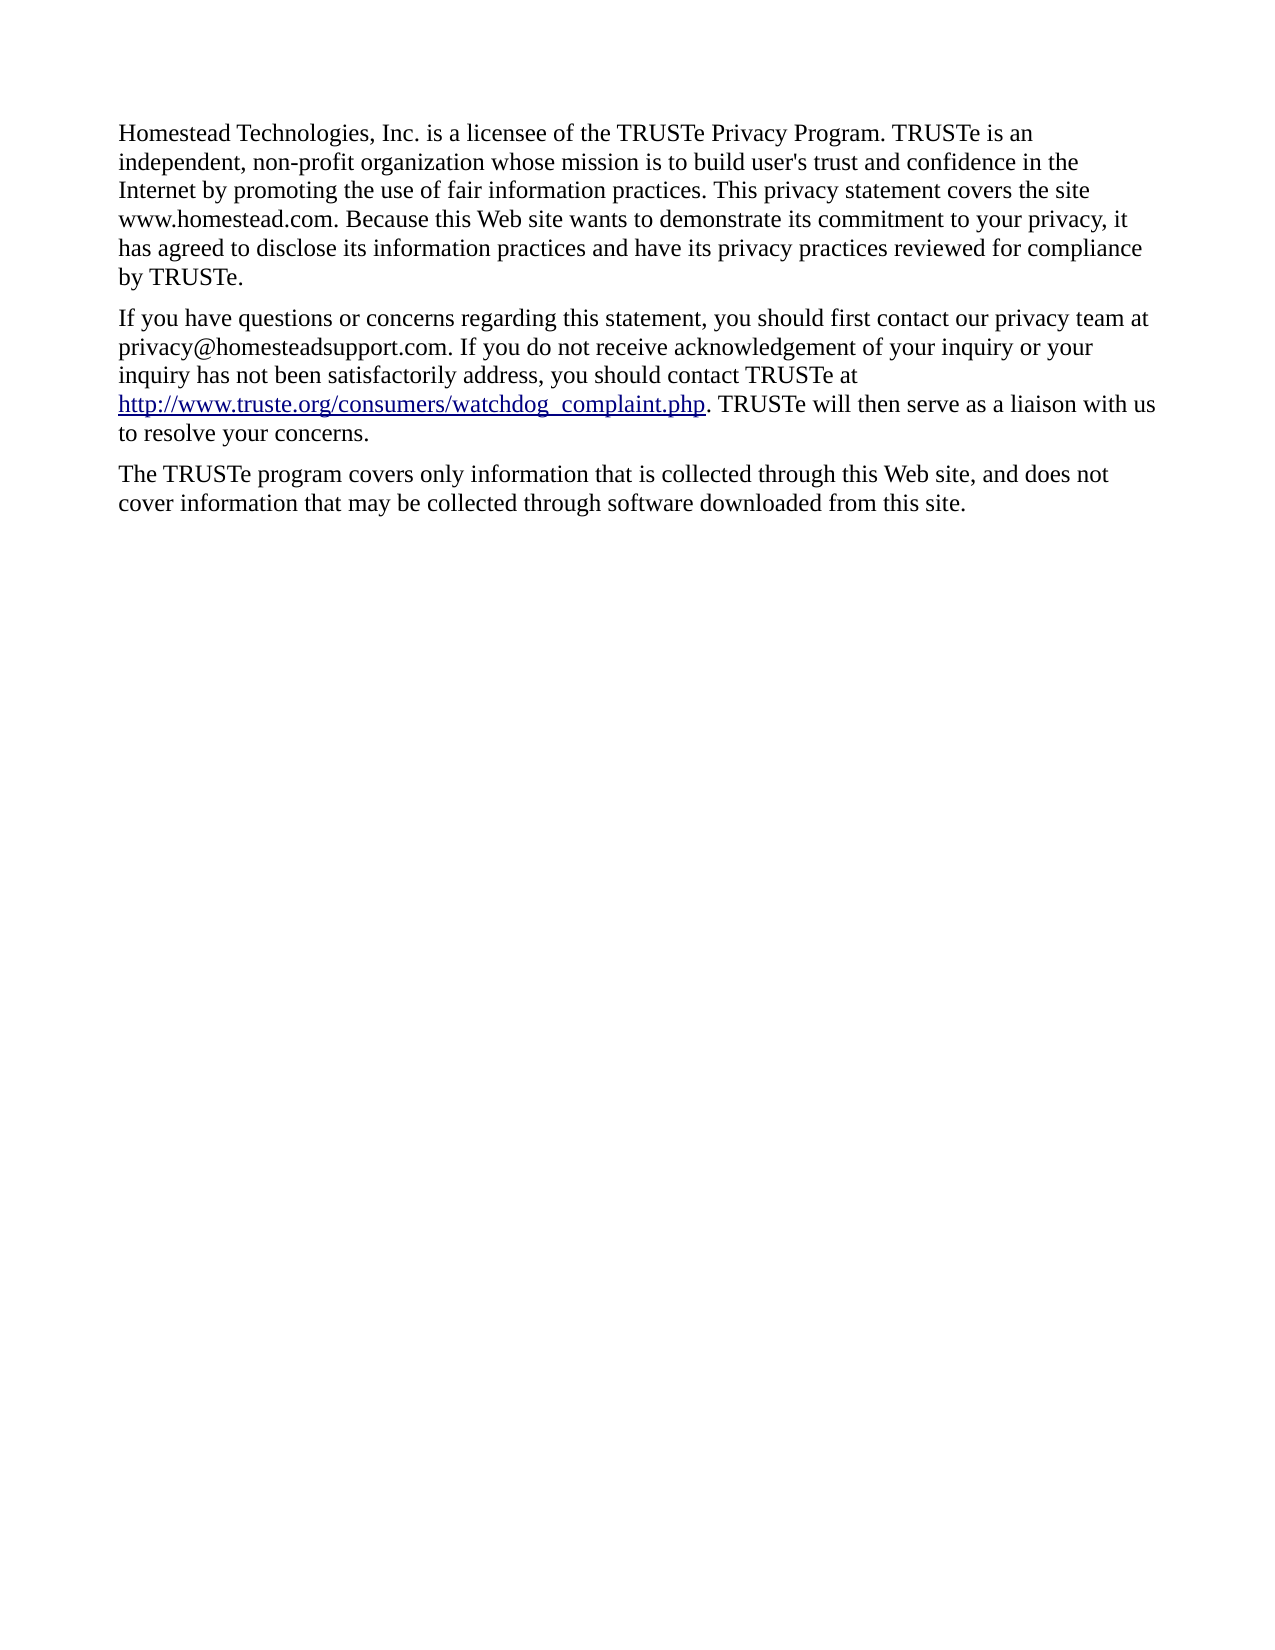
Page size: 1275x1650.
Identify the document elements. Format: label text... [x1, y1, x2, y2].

text Homestead Technologies, Inc. is a licensee of the TRUSTe Privacy Program. TRUSTe is an independent, non-profit organization whose mission is to build user's trust and confidence in the Internet by promoting the use of fair information practices. This privacy statement covers the site www.homestead.com. Because this Web site wants to demonstrate its commitment to your privacy, it has agreed to disclose its information practices and have its privacy practices reviewed for compliance by TRUSTe. [118, 118, 1157, 291]
text The TRUSTe program covers only information that is collected through this Web site, and does not cover information that may be collected through software downloaded from this site. [118, 459, 1157, 517]
text If you have questions or concerns regarding this statement, you should first contact our privacy team at privacy@homesteadsupport.com. If you do not receive acknowledgement of your inquiry or your inquiry has not been satisfactorily address, you should contact TRUSTe at http://www.truste.org/consumers/watchdog_complaint.php. TRUSTe will then serve as a liaison with us to resolve your concerns. [118, 303, 1157, 447]
